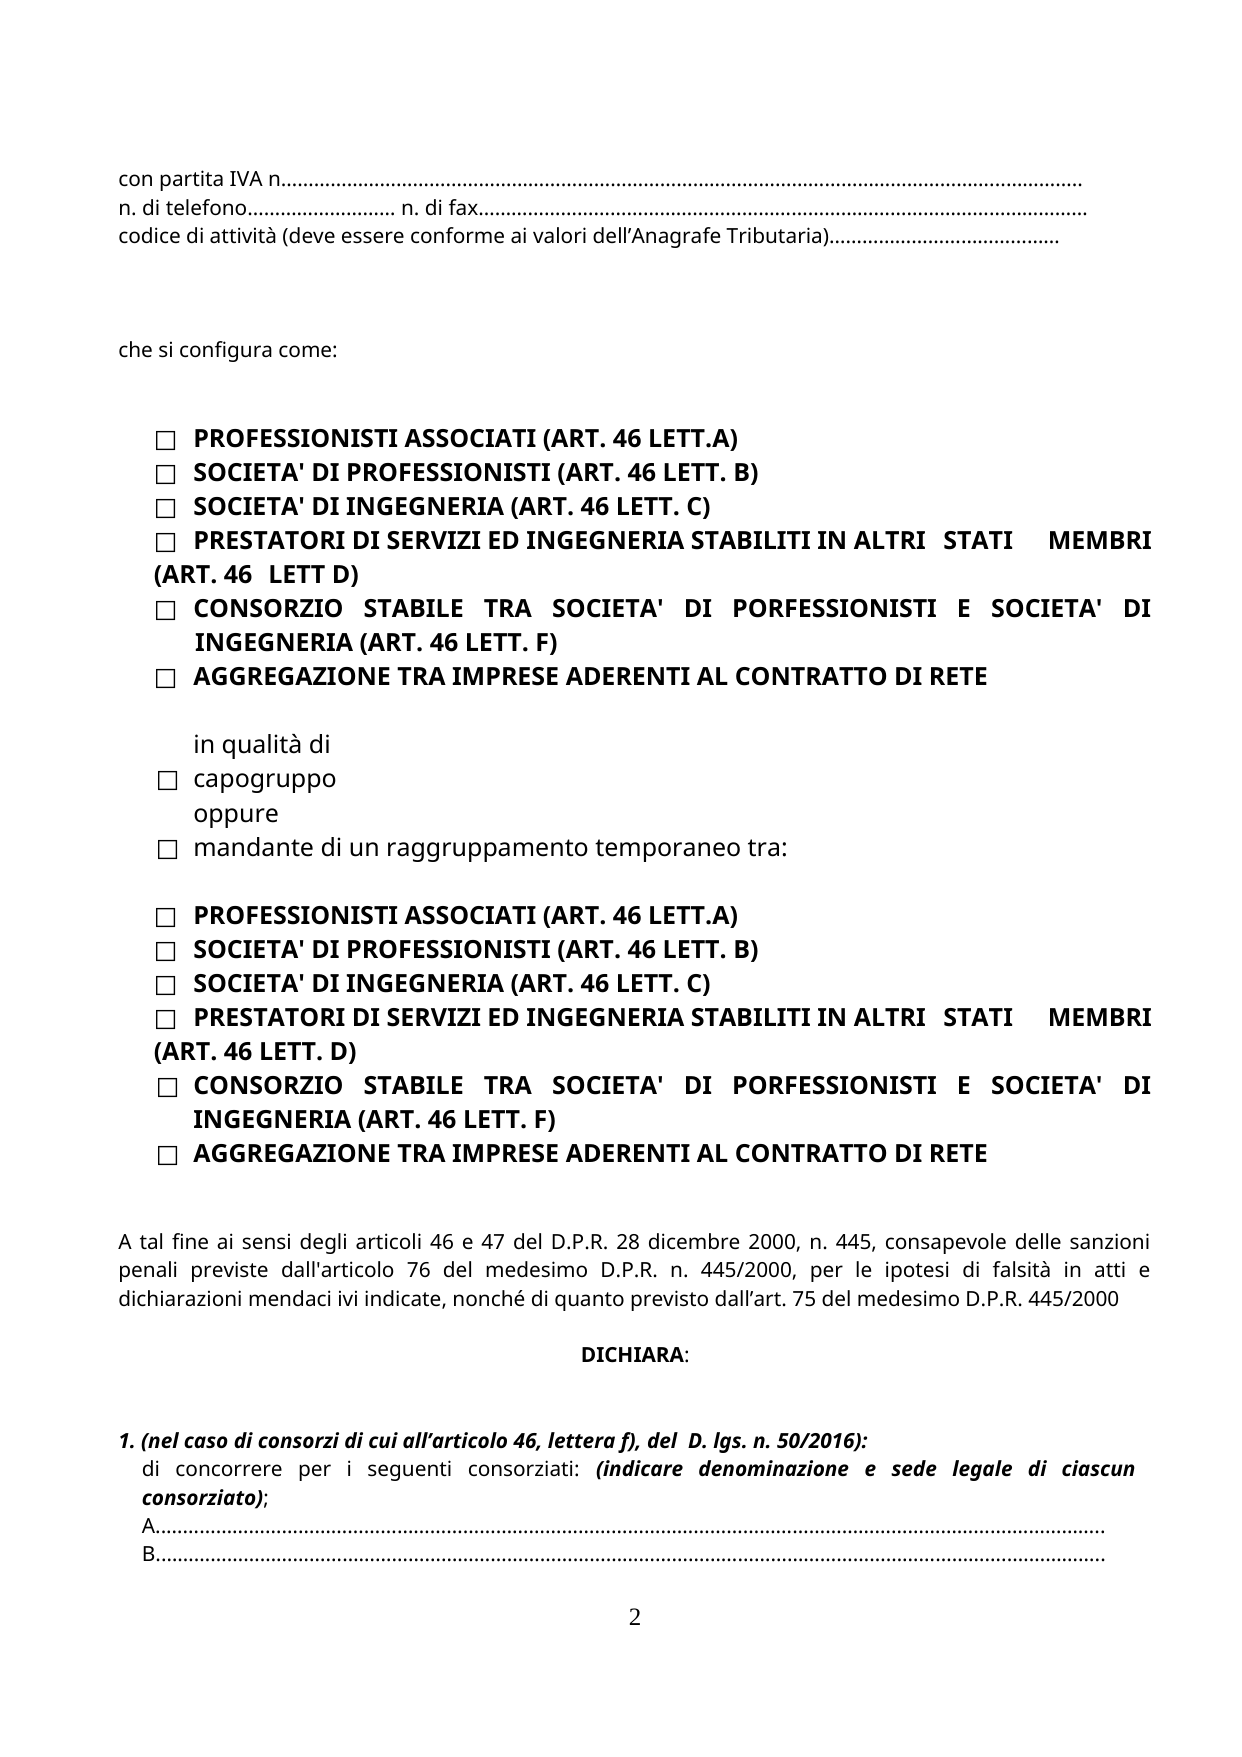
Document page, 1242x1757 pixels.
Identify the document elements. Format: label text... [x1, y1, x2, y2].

list PRESTATORI DI SERVIZI ED INGEGNERIA STABILITI IN ALTRI STATI MEMBRI (ART. 46 LETT. D) [153, 999, 1152, 1068]
list SOCIETA' DI INGEGNERIA (ART. 46 LETT. C) [153, 489, 1152, 523]
list SOCIETA' DI PROFESSIONISTI (ART. 46 LETT. B) [153, 454, 1152, 489]
text 1. (nel caso di consorzi di cui all’articolo 46, lettera f), del D. lgs. n. 50/2016): [118, 1426, 1152, 1454]
list oppure [156, 795, 1152, 829]
list mandante di un raggruppamento temporaneo tra: [156, 829, 1152, 863]
text A tal fine ai sensi degli articoli 46 e 47 del D.P.R. 28 dicembre 2000, n. 445, consapevole delle sanzioni penali previste dall'articolo 76 del medesimo D.P.R. n. 445/2000, per le ipotesi di falsità in atti e dichiarazioni mendaci ivi indicate, nonché di quanto previsto dall’art. 75 del medesimo D.P.R. 445/2000 [118, 1227, 1152, 1312]
list SOCIETA' DI PROFESSIONISTI (ART. 46 LETT. B) [153, 931, 1152, 966]
text con partita IVA n…………………………………………………………………………………………………………………...………….. [118, 164, 1152, 193]
list PROFESSIONISTI ASSOCIATI (ART. 46 LETT.A) [153, 421, 1152, 454]
list AGGREGAZIONE TRA IMPRESE ADERENTI AL CONTRATTO DI RETE [156, 1136, 1152, 1170]
text che si configura come: [118, 335, 1152, 364]
list PROFESSIONISTI ASSOCIATI (ART. 46 LETT.A) [153, 897, 1152, 931]
list CONSORZIO STABILE TRA SOCIETA' DI PORFESSIONISTI E SOCIETA' DI INGEGNERIA (ART. 46 LETT. F) [153, 591, 1152, 659]
list SOCIETA' DI INGEGNERIA (ART. 46 LETT. C) [153, 966, 1152, 999]
text codice di attività (deve essere conforme ai valori dell’Anagrafe Tributaria)……………………………...…… [118, 221, 1152, 250]
list CONSORZIO STABILE TRA SOCIETA' DI PORFESSIONISTI E SOCIETA' DI INGEGNERIA (ART. 46 LETT. F) [156, 1068, 1152, 1136]
text B.………………………………………………………………………………………………………………………………………..…………….. [118, 1539, 1152, 1568]
text di concorrere per i seguenti consorziati: (indicare denominazione e sede legale di ciascun consorziato); [118, 1454, 1152, 1511]
list AGGREGAZIONE TRA IMPRESE ADERENTI AL CONTRATTO DI RETE [153, 659, 1152, 693]
list in qualità di [156, 727, 1152, 761]
text n. di telefono……………………… n. di fax………………………………………………………………………………………………… [118, 193, 1152, 221]
text A..………………………………………………………………………………………………………………………………………….………….. [118, 1511, 1152, 1539]
list PRESTATORI DI SERVIZI ED INGEGNERIA STABILITI IN ALTRI STATI MEMBRI (ART. 46 LETT D) [153, 523, 1152, 591]
list capogruppo [156, 761, 1152, 795]
text DICHIARA: [118, 1341, 1152, 1369]
